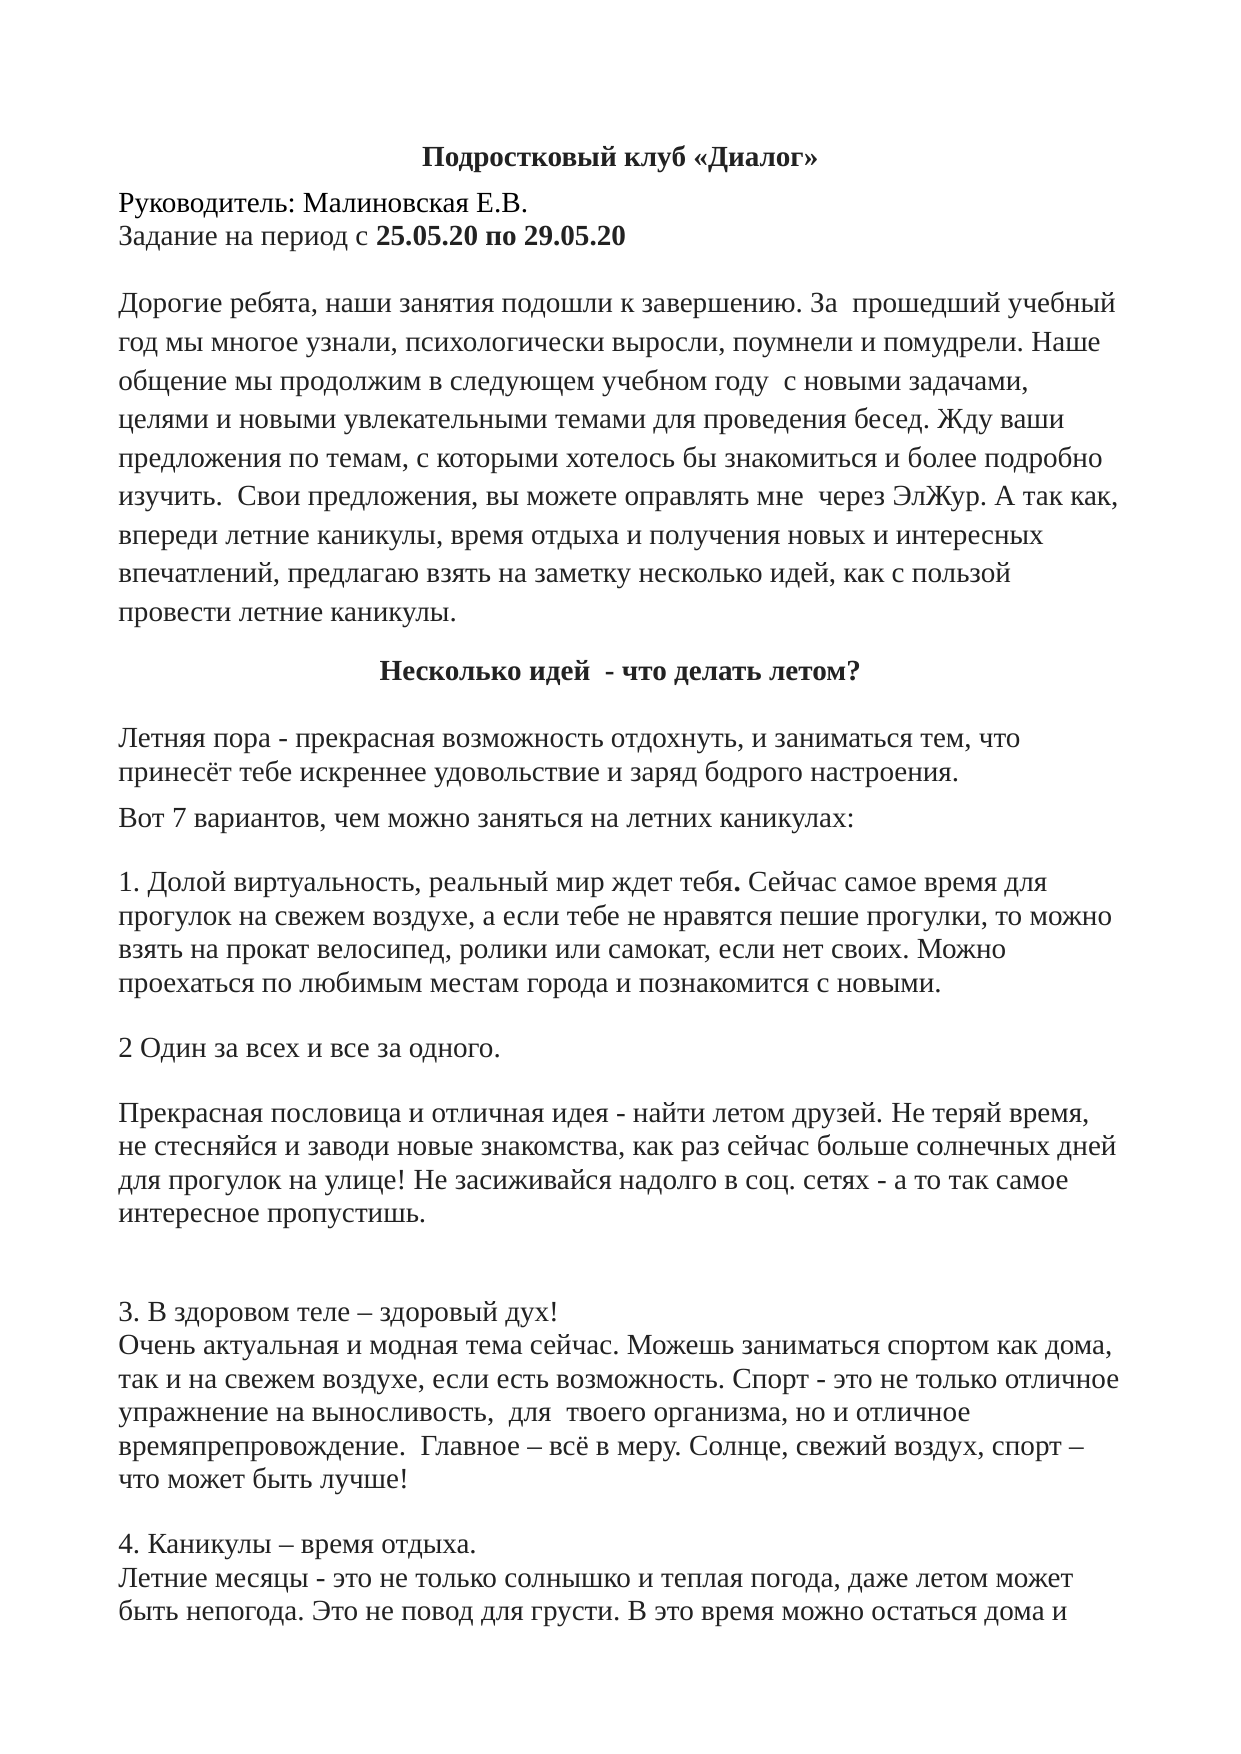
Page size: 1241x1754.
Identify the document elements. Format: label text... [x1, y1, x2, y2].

text Вот 7 вариантов, чем можно заняться на летних каникулах: [118, 800, 1122, 833]
text Прекрасная пословица и отличная идея - найти летом друзей. Не теряй время, не стесняйся и заводи новые знакомства, как раз сейчас больше солнечных дней для прогулок на улице! Не засиживайся надолго в соц. сетях - а то так самое интересное пропустишь. [118, 1095, 1122, 1229]
subtitle Несколько идей - что делать летом? [118, 653, 1122, 687]
text 4. Каникулы – время отдыха. Летние месяцы - это не только солнышко и теплая погода, даже летом может быть непогода. Это не повод для грусти. В это время можно остаться дома и [118, 1526, 1122, 1627]
subtitle Руководитель: Малиновская Е.В. [118, 185, 1122, 218]
subtitle Задание на период с 25.05.20 по 29.05.20 [118, 218, 1122, 252]
text 2 Один за всех и все за одного. [118, 1030, 1122, 1063]
subtitle Летняя пора - прекрасная возможность отдохнуть, и заниматься тем, что принесёт тебе искреннее удовольствие и заряд бодрого настроения. [118, 720, 1122, 787]
subtitle Дорогие ребята, наши занятия подошли к завершению. За прошедший учебный год мы многое узнали, психологически выросли, поумнели и помудрели. Наше общение мы продолжим в следующем учебном году с новыми задачами, целями и новыми увлекательными темами для проведения бесед. Жду ваши предложения по темам, с которыми хотелось бы знакомиться и более подробно изучить. Свои предложения, вы можете оправлять мне через ЭлЖур. А так как, впереди летние каникулы, время отдыха и получения новых и интересных впечатлений, предлагаю взять на заметку несколько идей, как с пользой провести летние каникулы. [118, 286, 1122, 627]
text 3. В здоровом теле – здоровый дух! Очень актуальная и модная тема сейчас. Можешь заниматься спортом как дома, так и на свежем воздухе, если есть возможность. Спорт - это не только отличное упражнение на выносливость, для твоего организма, но и отличное времяпрепровождение. Главное – всё в меру. Солнце, свежий воздух, спорт – что может быть лучше! [118, 1260, 1122, 1495]
text 1. Долой виртуальность, реальный мир ждет тебя. Сейчас самое время для прогулок на свежем воздухе, а если тебе не нравятся пешие прогулки, то можно взять на прокат велосипед, ролики или самокат, если нет своих. Можно проехаться по любимым местам города и познакомится с новыми. [118, 864, 1122, 999]
subtitle Подростковый клуб «Диалог» [118, 139, 1122, 172]
